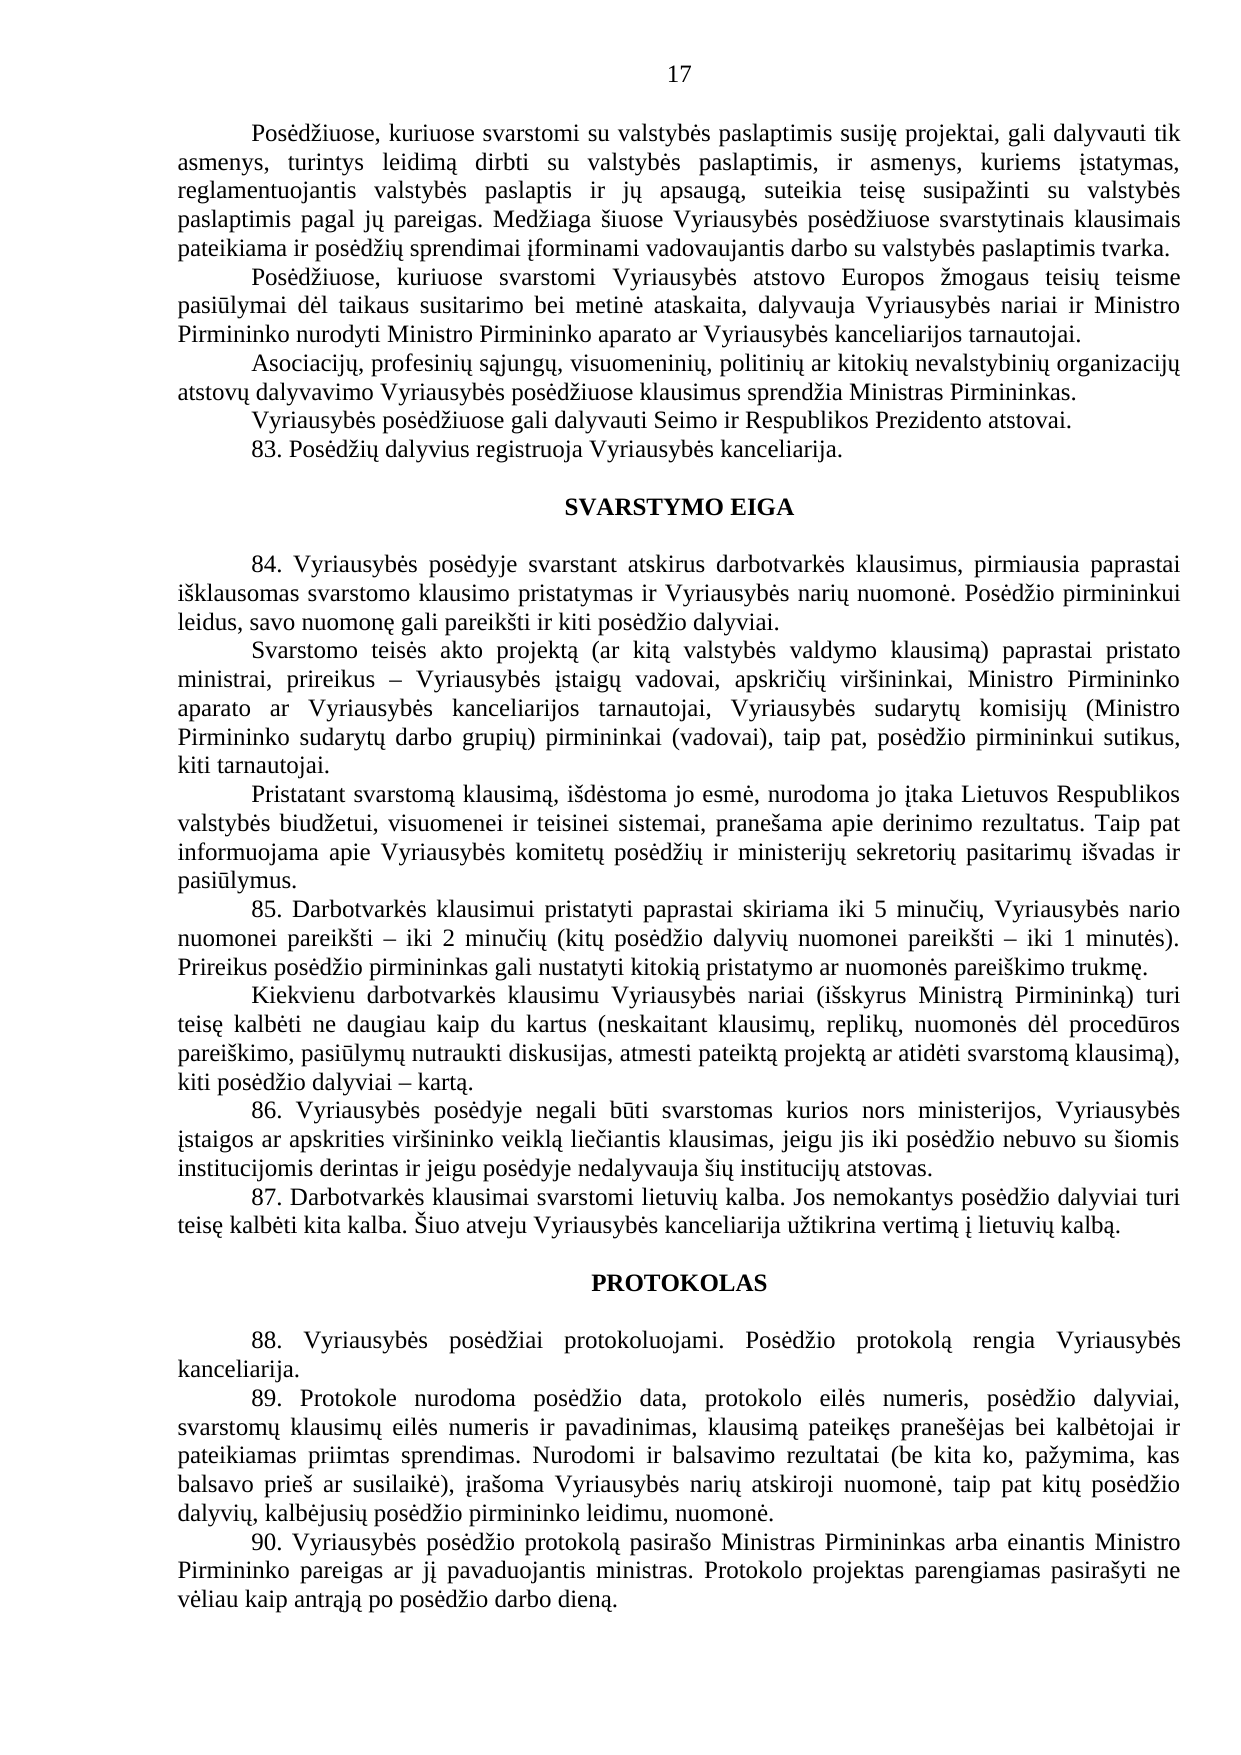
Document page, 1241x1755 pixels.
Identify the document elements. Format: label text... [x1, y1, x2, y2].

text Pristatant svarstomą klausimą, išdėstoma jo esmė, nurodoma jo įtaka Lietuvos Respublikos valstybės biudžetui, visuomenei ir teisinei sistemai, pranešama apie derinimo rezultatus. Taip pat informuojama apie Vyriausybės komitetų posėdžių ir ministerijų sekretorių pasitarimų išvadas ir pasiūlymus. [177, 779, 1181, 894]
text Vyriausybės posėdžiuose gali dalyvauti Seimo ir Respublikos Prezidento atstovai. [177, 406, 1181, 434]
text 90. Vyriausybės posėdžio protokolą pasirašo Ministras Pirmininkas arba einantis Ministro Pirmininko pareigas ar jį pavaduojantis ministras. Protokolo projektas parengiamas pasirašyti ne vėliau kaip antrąją po posėdžio darbo dieną. [177, 1527, 1181, 1613]
text Posėdžiuose, kuriuose svarstomi su valstybės paslaptimis susiję projektai, gali dalyvauti tik asmenys, turintys leidimą dirbti su valstybės paslaptimis, ir asmenys, kuriems įstatymas, reglamentuojantis valstybės paslaptis ir jų apsaugą, suteikia teisę susipažinti su valstybės paslaptimis pagal jų pareigas. Medžiaga šiuose Vyriausybės posėdžiuose svarstytinais klausimais pateikiama ir posėdžių sprendimai įforminami vadovaujantis darbo su valstybės paslaptimis tvarka. [177, 118, 1181, 262]
text 88. Vyriausybės posėdžiai protokoluojami. Posėdžio protokolą rengia Vyriausybės kanceliarija. [177, 1326, 1181, 1383]
text Posėdžiuose, kuriuose svarstomi Vyriausybės atstovo Europos žmogaus teisių teisme pasiūlymai dėl taikaus susitarimo bei metinė ataskaita, dalyvauja Vyriausybės nariai ir Ministro Pirmininko nurodyti Ministro Pirmininko aparato ar Vyriausybės kanceliarijos tarnautojai. [177, 262, 1181, 348]
text Asociacijų, profesinių sąjungų, visuomeninių, politinių ar kitokių nevalstybinių organizacijų atstovų dalyvavimo Vyriausybės posėdžiuose klausimus sprendžia Ministras Pirmininkas. [177, 348, 1181, 406]
text 86. Vyriausybės posėdyje negali būti svarstomas kurios nors ministerijos, Vyriausybės įstaigos ar apskrities viršininko veiklą liečiantis klausimas, jeigu jis iki posėdžio nebuvo su šiomis institucijomis derintas ir jeigu posėdyje nedalyvauja šių institucijų atstovas. [177, 1096, 1181, 1182]
text 85. Darbotvarkės klausimui pristatyti paprastai skiriama iki 5 minučių, Vyriausybės nario nuomonei pareikšti – iki 2 minučių (kitų posėdžio dalyvių nuomonei pareikšti – iki 1 minutės). Prireikus posėdžio pirmininkas gali nustatyti kitokią pristatymo ar nuomonės pareiškimo trukmę. [177, 894, 1181, 981]
text 83. Posėdžių dalyvius registruoja Vyriausybės kanceliarija. [177, 434, 1181, 463]
text PROTOKOLAS [177, 1268, 1181, 1297]
text 89. Protokole nurodoma posėdžio data, protokolo eilės numeris, posėdžio dalyviai, svarstomų klausimų eilės numeris ir pavadinimas, klausimą pateikęs pranešėjas bei kalbėtojai ir pateikiamas priimtas sprendimas. Nurodomi ir balsavimo rezultatai (be kita ko, pažymima, kas balsavo prieš ar susilaikė), įrašoma Vyriausybės narių atskiroji nuomonė, taip pat kitų posėdžio dalyvių, kalbėjusių posėdžio pirmininko leidimu, nuomonė. [177, 1383, 1181, 1527]
text 87. Darbotvarkės klausimai svarstomi lietuvių kalba. Jos nemokantys posėdžio dalyviai turi teisę kalbėti kita kalba. Šiuo atveju Vyriausybės kanceliarija užtikrina vertimą į lietuvių kalbą. [177, 1182, 1181, 1239]
text Svarstomo teisės akto projektą (ar kitą valstybės valdymo klausimą) paprastai pristato ministrai, prireikus – Vyriausybės įstaigų vadovai, apskričių viršininkai, Ministro Pirmininko aparato ar Vyriausybės kanceliarijos tarnautojai, Vyriausybės sudarytų komisijų (Ministro Pirmininko sudarytų darbo grupių) pirmininkai (vadovai), taip pat, posėdžio pirmininkui sutikus, kiti tarnautojai. [177, 636, 1181, 779]
text SVARSTYMO EIGA [177, 492, 1181, 521]
text Kiekvienu darbotvarkės klausimu Vyriausybės nariai (išskyrus Ministrą Pirmininką) turi teisę kalbėti ne daugiau kaip du kartus (neskaitant klausimų, replikų, nuomonės dėl procedūros pareiškimo, pasiūlymų nutraukti diskusijas, atmesti pateiktą projektą ar atidėti svarstomą klausimą), kiti posėdžio dalyviai – kartą. [177, 981, 1181, 1096]
text 84. Vyriausybės posėdyje svarstant atskirus darbotvarkės klausimus, pirmiausia paprastai išklausomas svarstomo klausimo pristatymas ir Vyriausybės narių nuomonė. Posėdžio pirmininkui leidus, savo nuomonę gali pareikšti ir kiti posėdžio dalyviai. [177, 549, 1181, 636]
